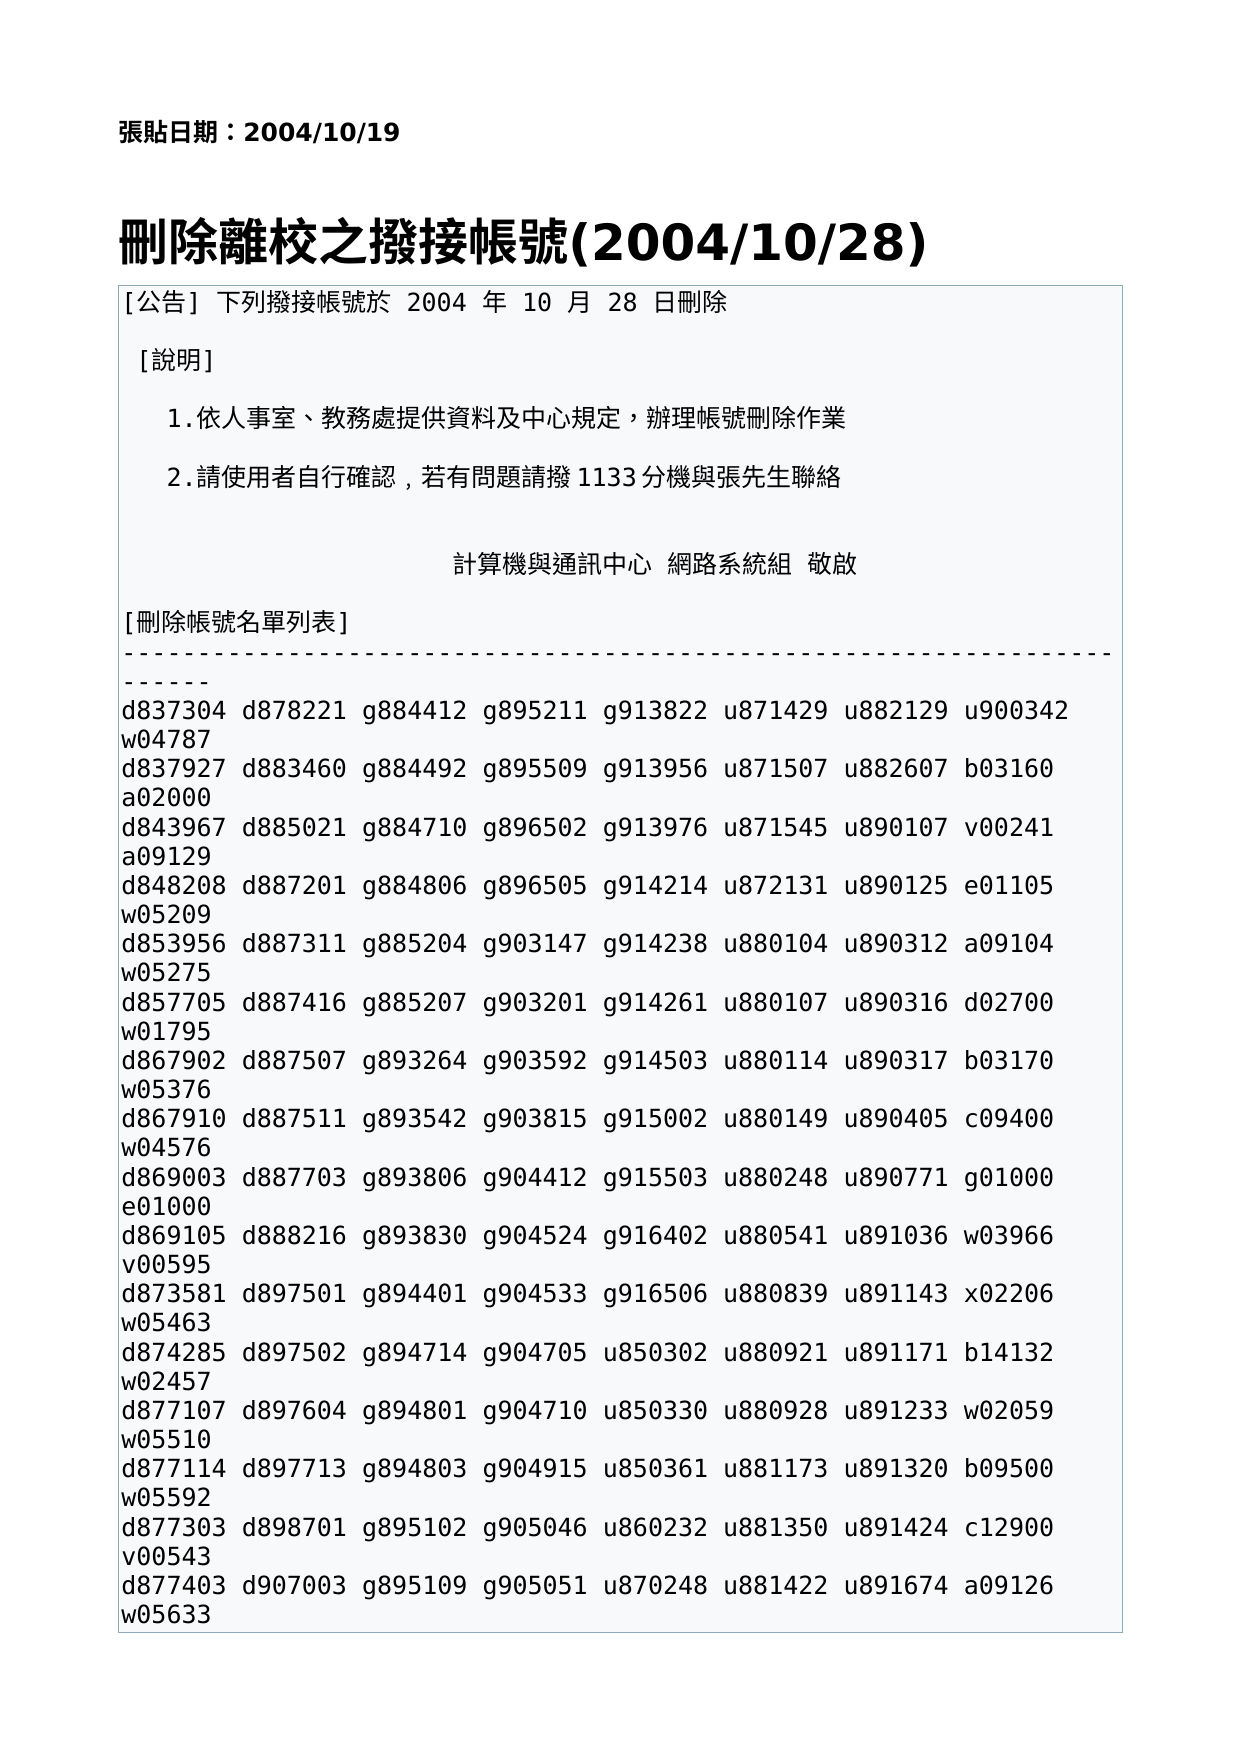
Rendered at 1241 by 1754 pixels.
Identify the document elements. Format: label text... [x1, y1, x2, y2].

subtitle 刪除離校之撥接帳號(2004/10/28) [118, 214, 1122, 272]
text 張貼日期：2004/10/19 [118, 118, 1122, 176]
text [公告] 下列撥接帳號於 2004 年 10 月 28 日刪除 [說明] 1.依人事室、教務處提供資料及中心規定，辦理帳號刪除作業 2.請使用者自行確認﹐若有問題請撥1133分機與張先生聯絡 計算機與通訊中心 網路系統組 敬啟 [刪除帳號名單列表] ------------------------------------------------------------------------ d837304 d878221 g884412 g895211 g913822 u871429 u882129 u900342 w04787 d837927 d883460 g884492 g895509 g913956 u871507 u882607 b03160 a02000 d843967 d885021 g884710 g896502 g913976 u871545 u890107 v00241 a09129 d848208 d887201 g884806 g896505 g914214 u872131 u890125 e01105 w05209 d853956 d887311 g885204 g903147 g914238 u880104 u890312 a09104 w05275 d857705 d887416 g885207 g903201 g914261 u880107 u890316 d02700 w01795 d867902 d887507 g893264 g903592 g914503 u880114 u890317 b03170 w05376 d867910 d887511 g893542 g903815 g915002 u880149 u890405 c09400 w04576 d869003 d887703 g893806 g904412 g915503 u880248 u890771 g01000 e01000 d869105 d888216 g893830 g904524 g916402 u880541 u891036 w03966 v00595 d873581 d897501 g894401 g904533 g916506 u880839 u891143 x02206 w05463 d874285 d897502 g894714 g904705 u850302 u880921 u891171 b14132 w02457 d877107 d897604 g894801 g904710 u850330 u880928 u891233 w02059 w05510 d877114 d897713 g894803 g904915 u850361 u881173 u891320 b09500 w05592 d877303 d898701 g895102 g905046 u860232 u881350 u891424 c12900 v00543 d877403 d907003 g895109 g905051 u870248 u881422 u891674 a09126 w05633 [119, 286, 1122, 1632]
